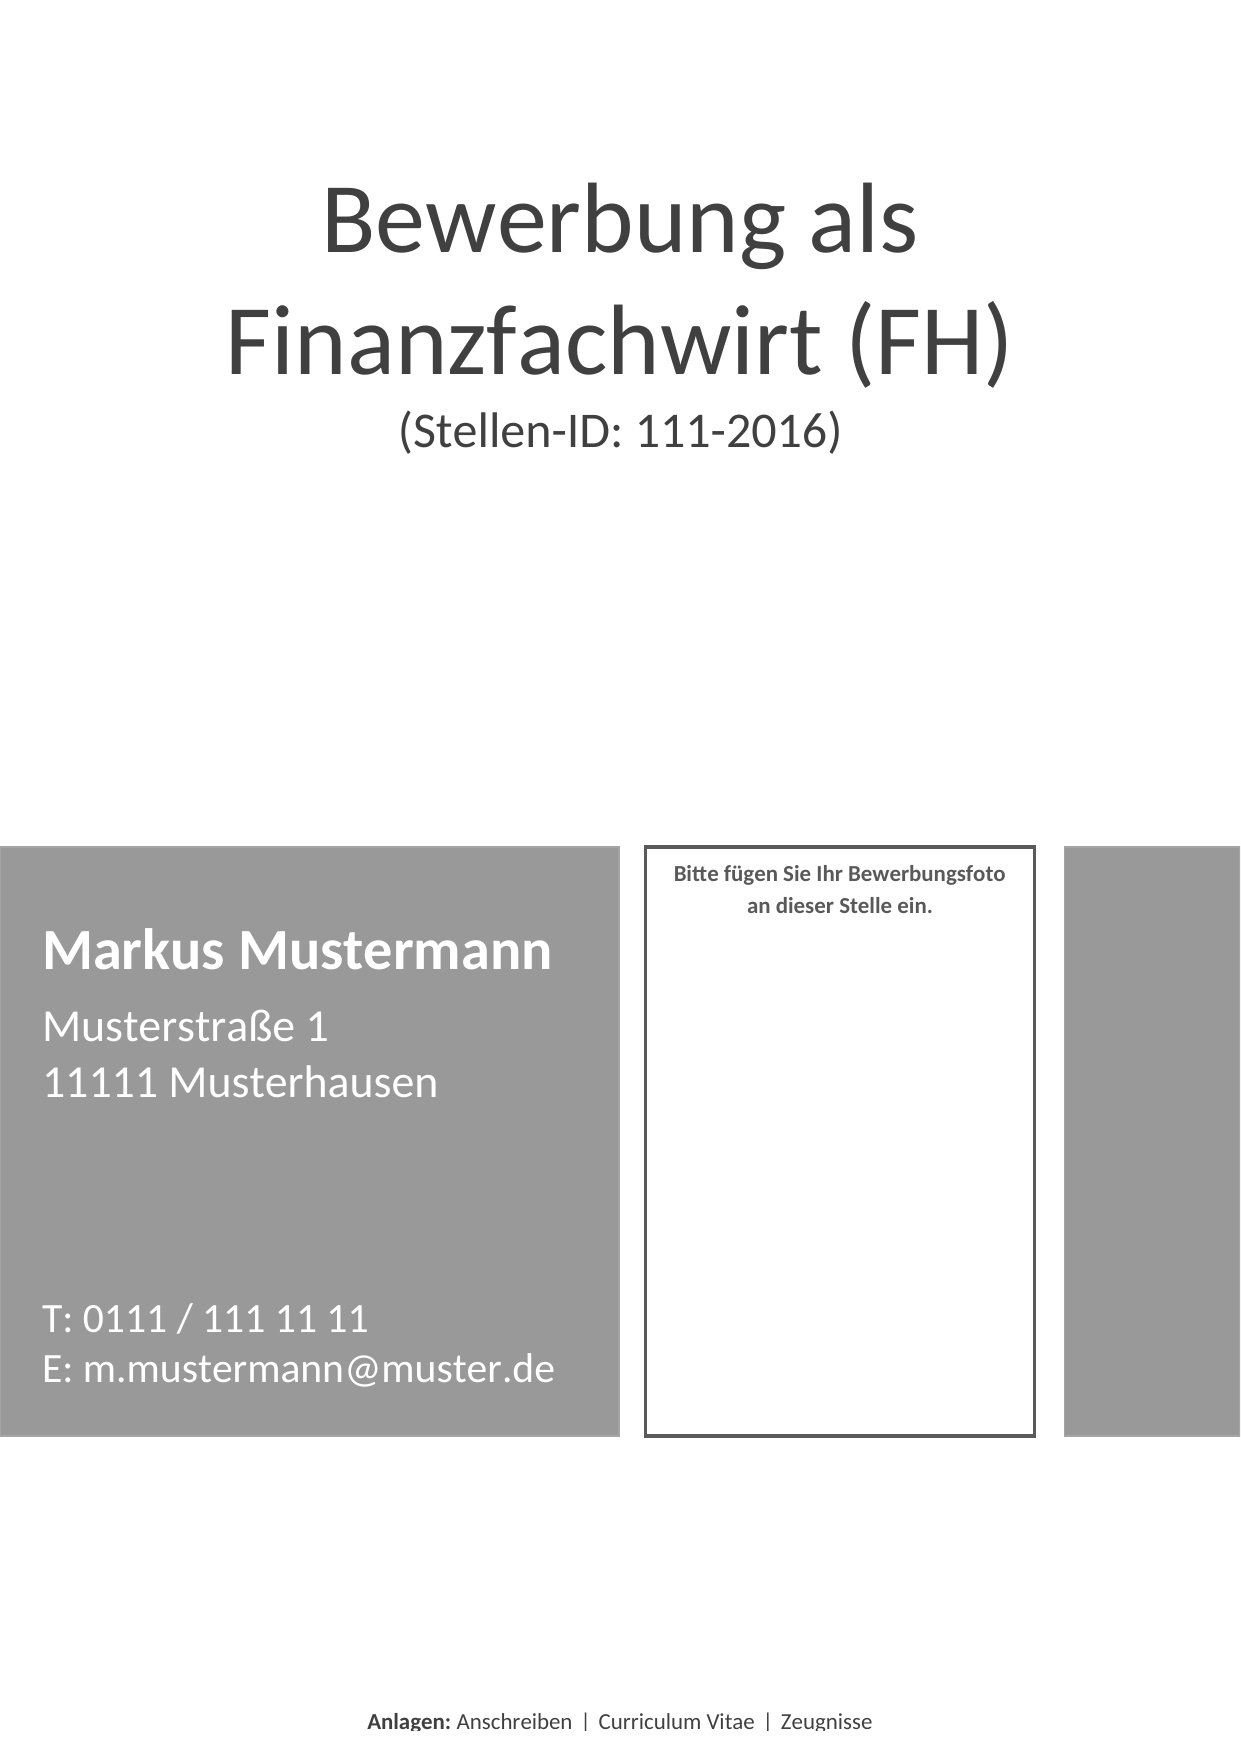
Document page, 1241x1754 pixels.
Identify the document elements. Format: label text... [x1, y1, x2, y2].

text (Stellen-ID: 111-2016) [209, 399, 1032, 460]
text Bewerbung als [209, 155, 1032, 277]
text E: m.mustermann@muster.de [42, 1342, 579, 1388]
text Anlagen: Anschreiben ǀ Curriculum Vitae ǀ Zeugnisse [365, 1707, 875, 1731]
text Musterstraße 1 [42, 997, 579, 1053]
text Markus Mustermann [42, 913, 579, 984]
text Finanzfachwirt (FH) [209, 277, 1032, 399]
text 11111 Musterhausen [42, 1053, 579, 1108]
text T: 0111 / 111 11 11 [42, 1292, 579, 1342]
